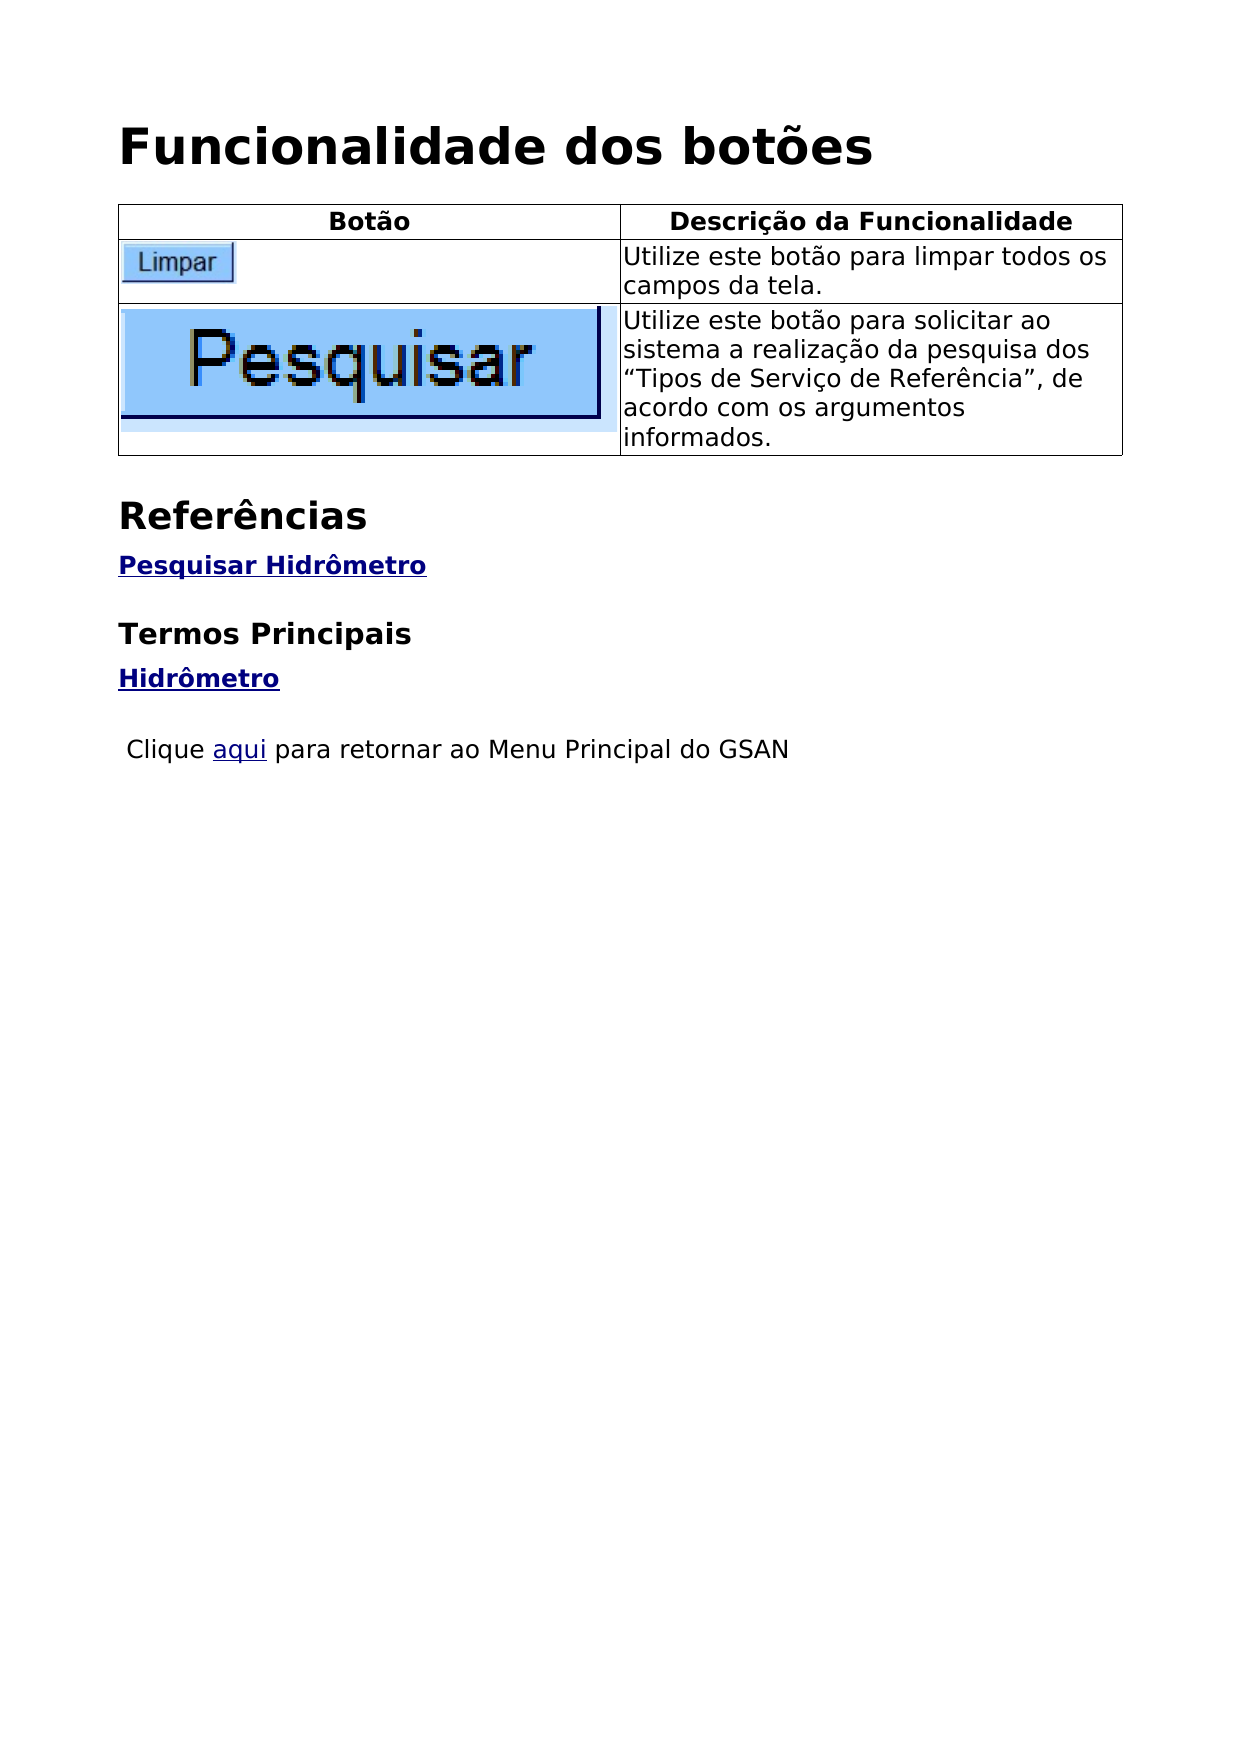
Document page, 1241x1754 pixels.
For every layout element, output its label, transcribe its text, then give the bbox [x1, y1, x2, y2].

table_cell Utilize este botão para limpar todos os campos da tela. [621, 240, 1122, 303]
table_cell [119, 304, 620, 455]
table_cell Utilize este botão para solicitar ao sistema a realização da pesquisa dos “Tipos de Serviço de Referência”, de acordo com os argumentos informados. [621, 304, 1122, 455]
subtitle Referências [118, 495, 1122, 538]
subtitle Funcionalidade dos botões [118, 118, 1122, 176]
table_cell [119, 240, 620, 303]
text Pesquisar Hidrômetro [118, 551, 1122, 580]
table_header Botão [119, 205, 620, 239]
table_header Descrição da Funcionalidade [621, 205, 1122, 239]
subtitle Termos Principais [118, 617, 1122, 651]
text Clique aqui para retornar ao Menu Principal do GSAN [118, 706, 1122, 764]
text Hidrômetro [118, 664, 1122, 693]
picture [121, 306, 618, 432]
picture [121, 241, 237, 284]
